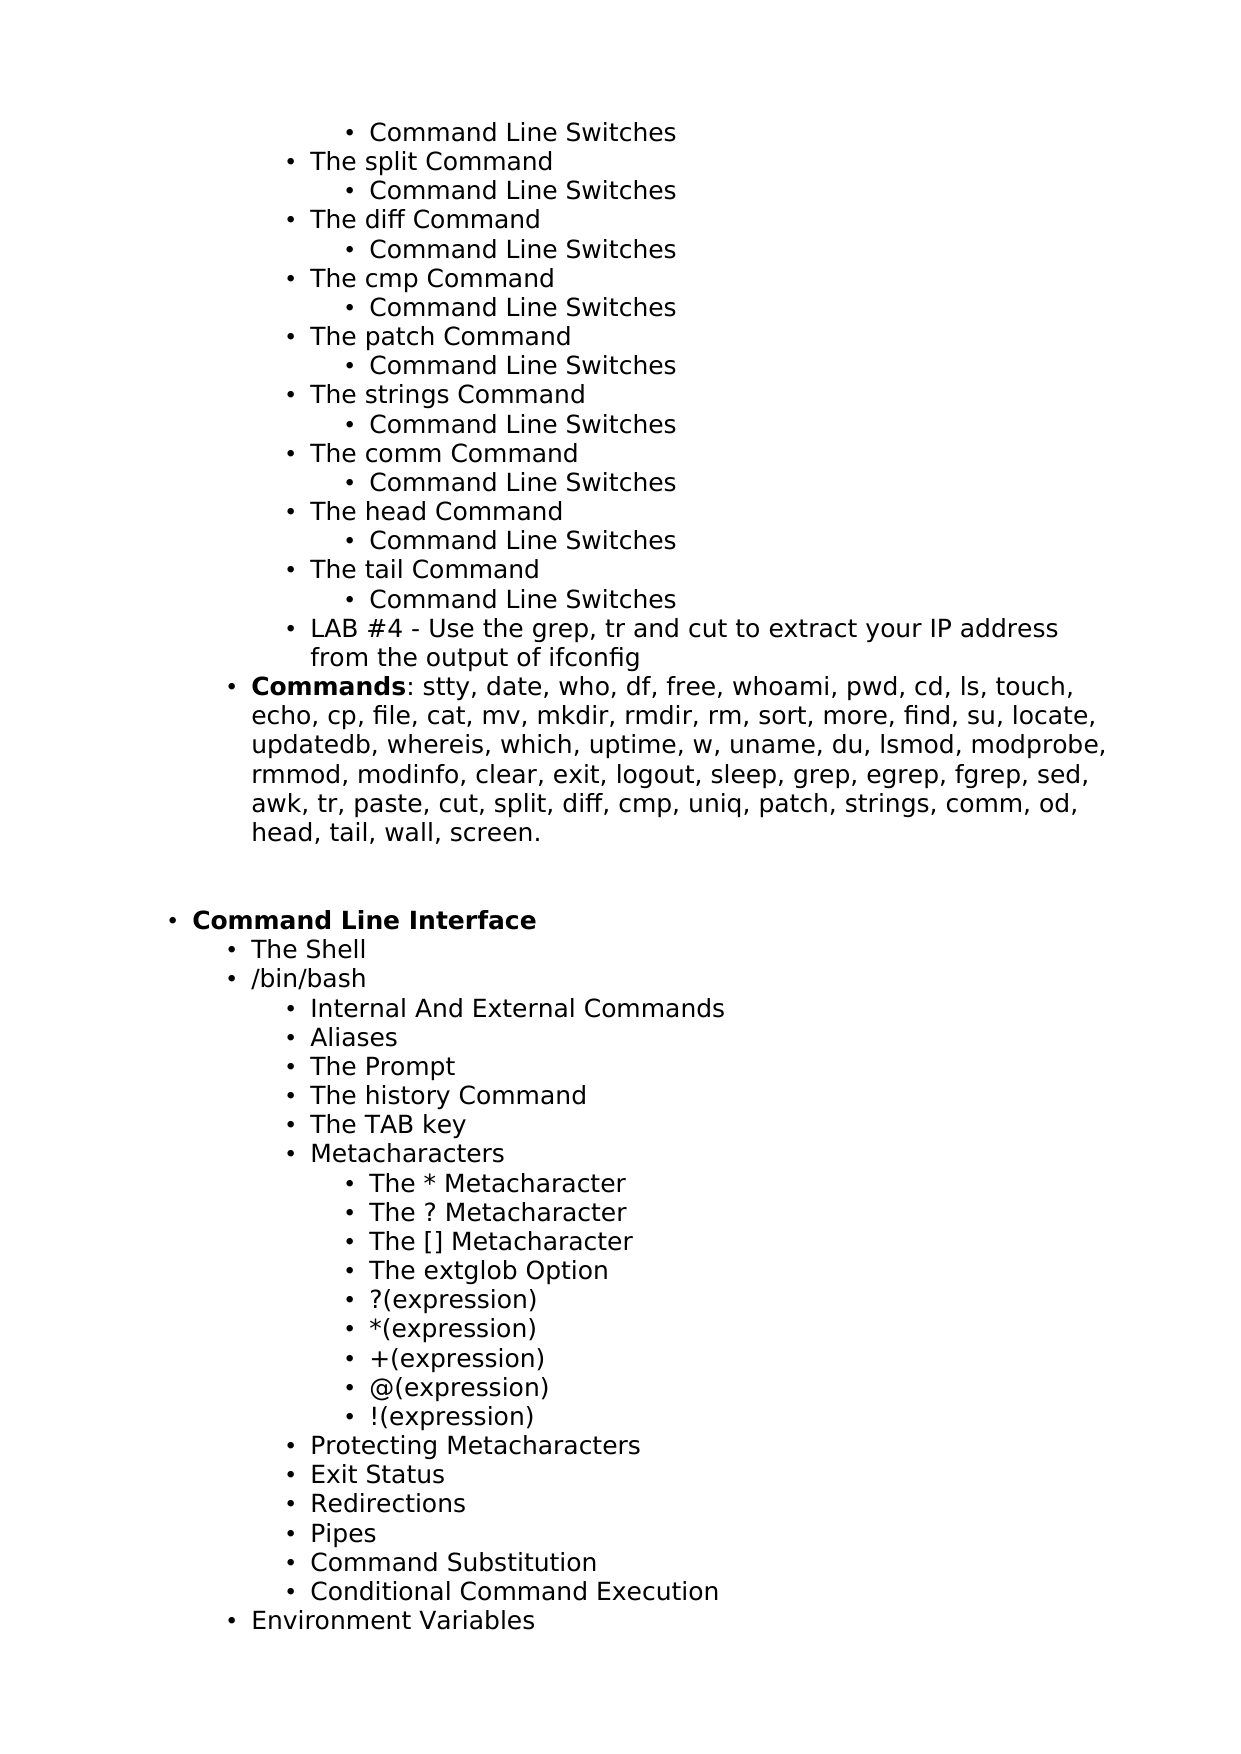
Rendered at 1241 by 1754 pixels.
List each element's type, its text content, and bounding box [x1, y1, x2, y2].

list The comm Command [295, 439, 1122, 468]
list Command Line Switches [354, 526, 1122, 556]
list Metacharacters [295, 1139, 1122, 1169]
list The Shell [236, 935, 1122, 964]
list !(expression) [354, 1402, 1122, 1431]
list Command Line Switches [354, 235, 1122, 264]
list Commands: stty, date, who, df, free, whoami, pwd, cd, ls, touch, echo, cp, file, cat, mv, mkdir, rmdir, rm, sort, more, find, su, locate, updatedb, whereis, which, uptime, w, uname, du, lsmod, modprobe, rmmod, modinfo, clear, exit, logout, sleep, grep, egrep, fgrep, sed, awk, tr, paste, cut, split, diff, cmp, uniq, patch, strings, comm, od, head, tail, wall, screen. [236, 672, 1122, 847]
list Command Line Switches [354, 585, 1122, 614]
list Command Line Switches [354, 468, 1122, 497]
list The split Command [295, 147, 1122, 176]
list The TAB key [295, 1110, 1122, 1139]
list The extglob Option [354, 1256, 1122, 1285]
list The head Command [295, 497, 1122, 526]
list *(expression) [354, 1314, 1122, 1344]
list Internal And External Commands [295, 994, 1122, 1023]
list Command Line Interface [177, 906, 1122, 935]
list Command Line Switches [354, 118, 1122, 147]
list Command Substitution [295, 1548, 1122, 1577]
list Protecting Metacharacters [295, 1431, 1122, 1460]
list The strings Command [295, 381, 1122, 410]
list LAB #4 - Use the grep, tr and cut to extract your IP address from the output of ifconfig [295, 614, 1122, 672]
list The ? Metacharacter [354, 1198, 1122, 1227]
list Aliases [295, 1023, 1122, 1052]
list Exit Status [295, 1460, 1122, 1489]
list Redirections [295, 1489, 1122, 1519]
list /bin/bash [236, 964, 1122, 994]
list The history Command [295, 1081, 1122, 1110]
list The tail Command [295, 556, 1122, 585]
list The cmp Command [295, 264, 1122, 293]
list The Prompt [295, 1052, 1122, 1081]
list The [] Metacharacter [354, 1227, 1122, 1256]
list Environment Variables [236, 1606, 1122, 1635]
list ?(expression) [354, 1285, 1122, 1314]
list Command Line Switches [354, 351, 1122, 381]
list @(expression) [354, 1373, 1122, 1402]
list Command Line Switches [354, 410, 1122, 439]
list +(expression) [354, 1344, 1122, 1373]
list The * Metacharacter [354, 1169, 1122, 1198]
list Conditional Command Execution [295, 1577, 1122, 1606]
list Command Line Switches [354, 176, 1122, 206]
list The diff Command [295, 206, 1122, 235]
list Command Line Switches [354, 293, 1122, 322]
list The patch Command [295, 322, 1122, 351]
list Pipes [295, 1519, 1122, 1548]
